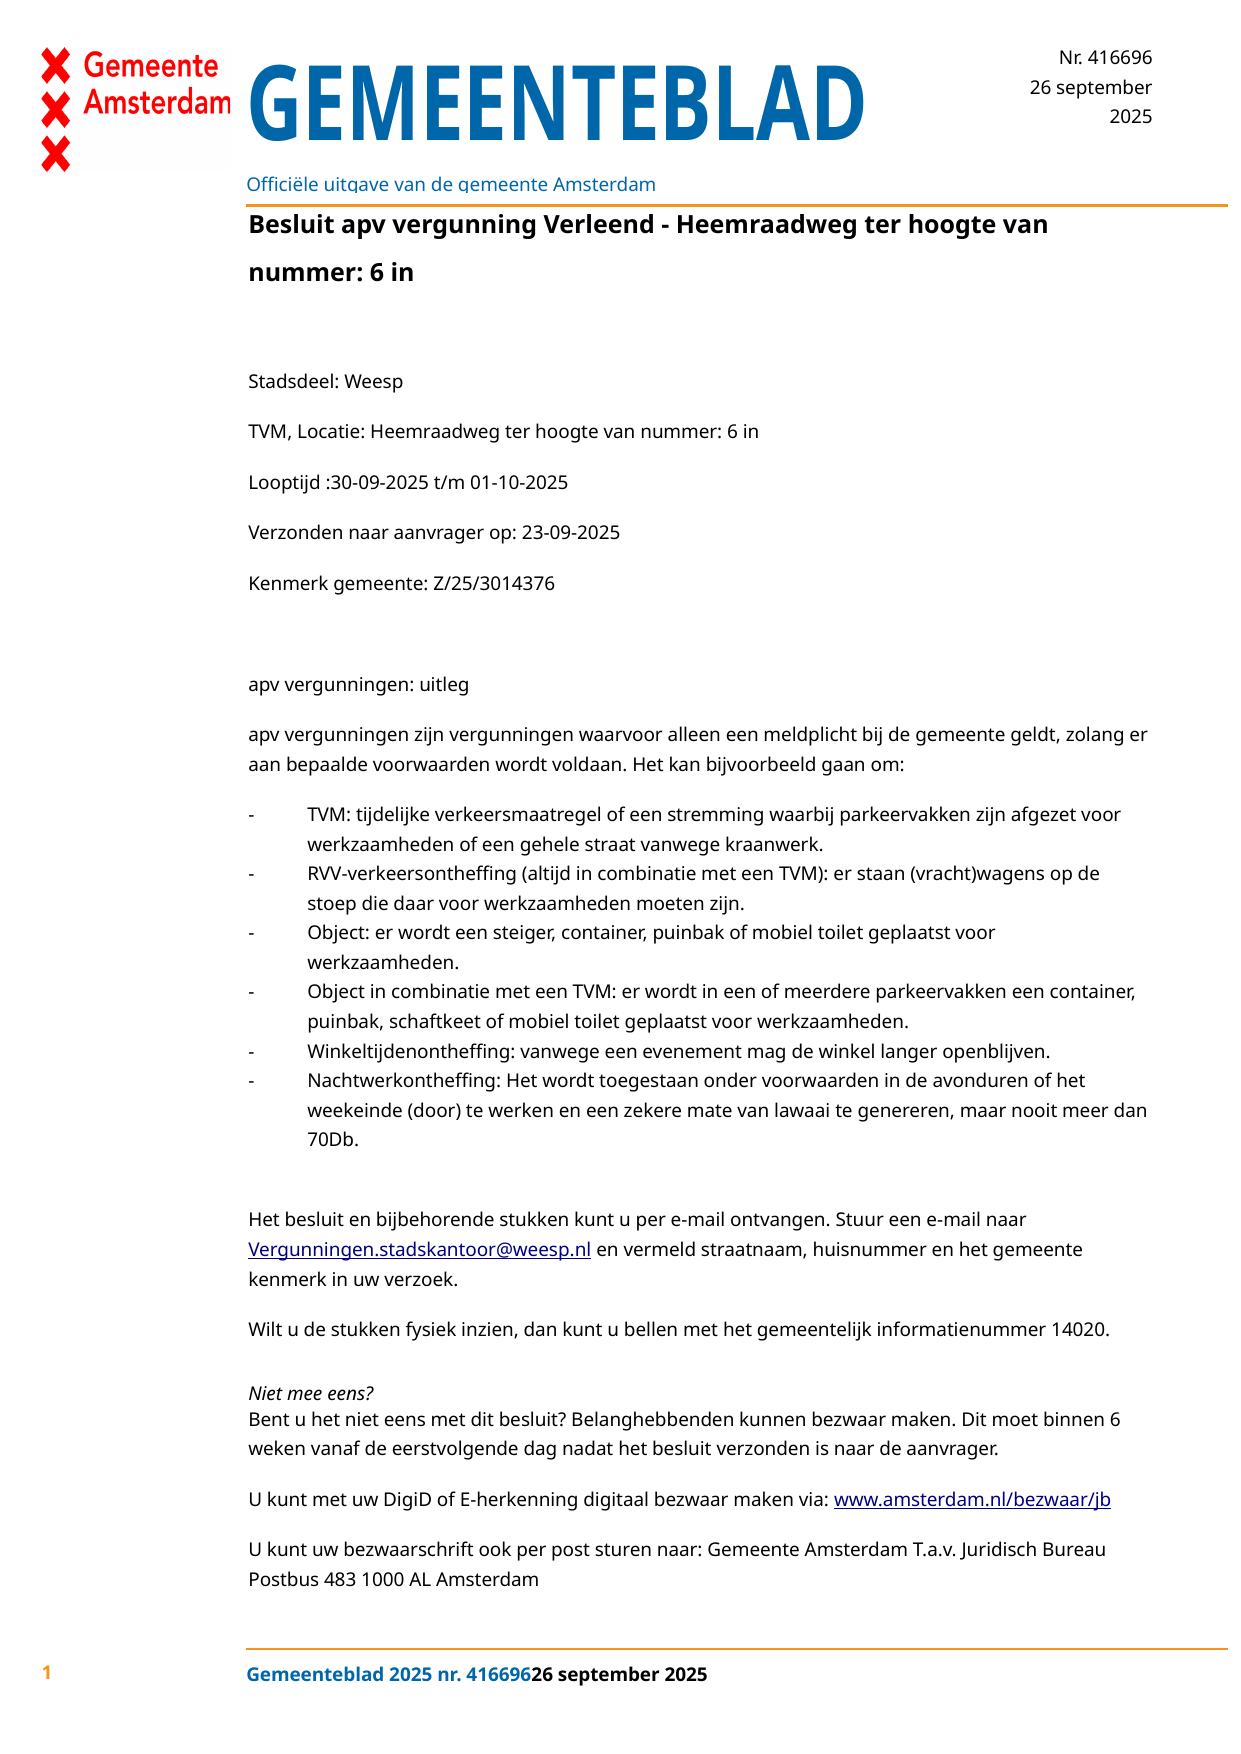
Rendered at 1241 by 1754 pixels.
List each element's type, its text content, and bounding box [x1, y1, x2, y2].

text Stadsdeel: Weesp [248, 368, 1152, 394]
text Looptijd :30-09-2025 t/m 01-10-2025 [248, 469, 1152, 495]
text apv vergunningen zijn vergunningen waarvoor alleen een meldplicht bij de gemeente geldt, zolang er aan bepaalde voorwaarden wordt voldaan. Het kan bijvoorbeeld gaan om: [248, 721, 1152, 777]
text Besluit apv vergunning Verleend - Heemraadweg ter hoogte van nummer: 6 in [248, 207, 1152, 288]
text Het besluit en bijbehorende stukken kunt u per e-mail ontvangen. Stuur een e-mail naar Vergunningen.stadskantoor@weesp.nl en vermeld straatnaam, huisnummer en het gemeente kenmerk in uw verzoek. [248, 1207, 1152, 1292]
text TVM, Locatie: Heemraadweg ter hoogte van nummer: 6 in [248, 419, 1152, 444]
text Niet mee eens? [248, 1380, 1152, 1406]
list RVV-verkeersontheffing (altijd in combinatie met een TVM): er staan (vracht)wagens op de stoep die daar voor werkzaamheden moeten zijn. [248, 860, 1152, 916]
list Nachtwerkontheffing: Het wordt toegestaan onder voorwaarden in de avonduren of het weekeinde (door) te werken en een zekere mate van lawaai te genereren, maar nooit meer dan 70Db. [248, 1067, 1152, 1152]
text U kunt met uw DigiD of E-herkenning digitaal bezwaar maken via: www.amsterdam.nl/bezwaar/jb [248, 1486, 1152, 1512]
text Verzonden naar aanvrager op: 23-09-2025 [248, 519, 1152, 545]
list Object: er wordt een steiger, container, puinbak of mobiel toilet geplaatst voor werkzaamheden. [248, 919, 1152, 975]
text Kenmerk gemeente: Z/25/3014376 [248, 570, 1152, 596]
text U kunt uw bezwaarschrift ook per post sturen naar: Gemeente Amsterdam T.a.v. Juridisch Bureau Postbus 483 1000 AL Amsterdam [248, 1536, 1152, 1592]
list Object in combinatie met een TVM: er wordt in een of meerdere parkeervakken een container, puinbak, schaftkeet of mobiel toilet geplaatst voor werkzaamheden. [248, 979, 1152, 1034]
text Wilt u de stukken fysiek inzien, dan kunt u bellen met het gemeentelijk informatienummer 14020. [248, 1316, 1152, 1342]
list Winkeltijdenontheffing: vanwege een evenement mag de winkel langer openblijven. [248, 1038, 1152, 1064]
text apv vergunningen: uitleg [248, 671, 1152, 697]
picture [41, 47, 231, 172]
list TVM: tijdelijke verkeersmaatregel of een stremming waarbij parkeervakken zijn afgezet voor werkzaamheden of een gehele straat vanwege kraanwerk. [248, 801, 1152, 857]
text Bent u het niet eens met dit besluit? Belanghebbenden kunnen bezwaar maken. Dit moet binnen 6 weken vanaf de eerstvolgende dag nadat het besluit verzonden is naar de aanvrager. [248, 1406, 1152, 1461]
